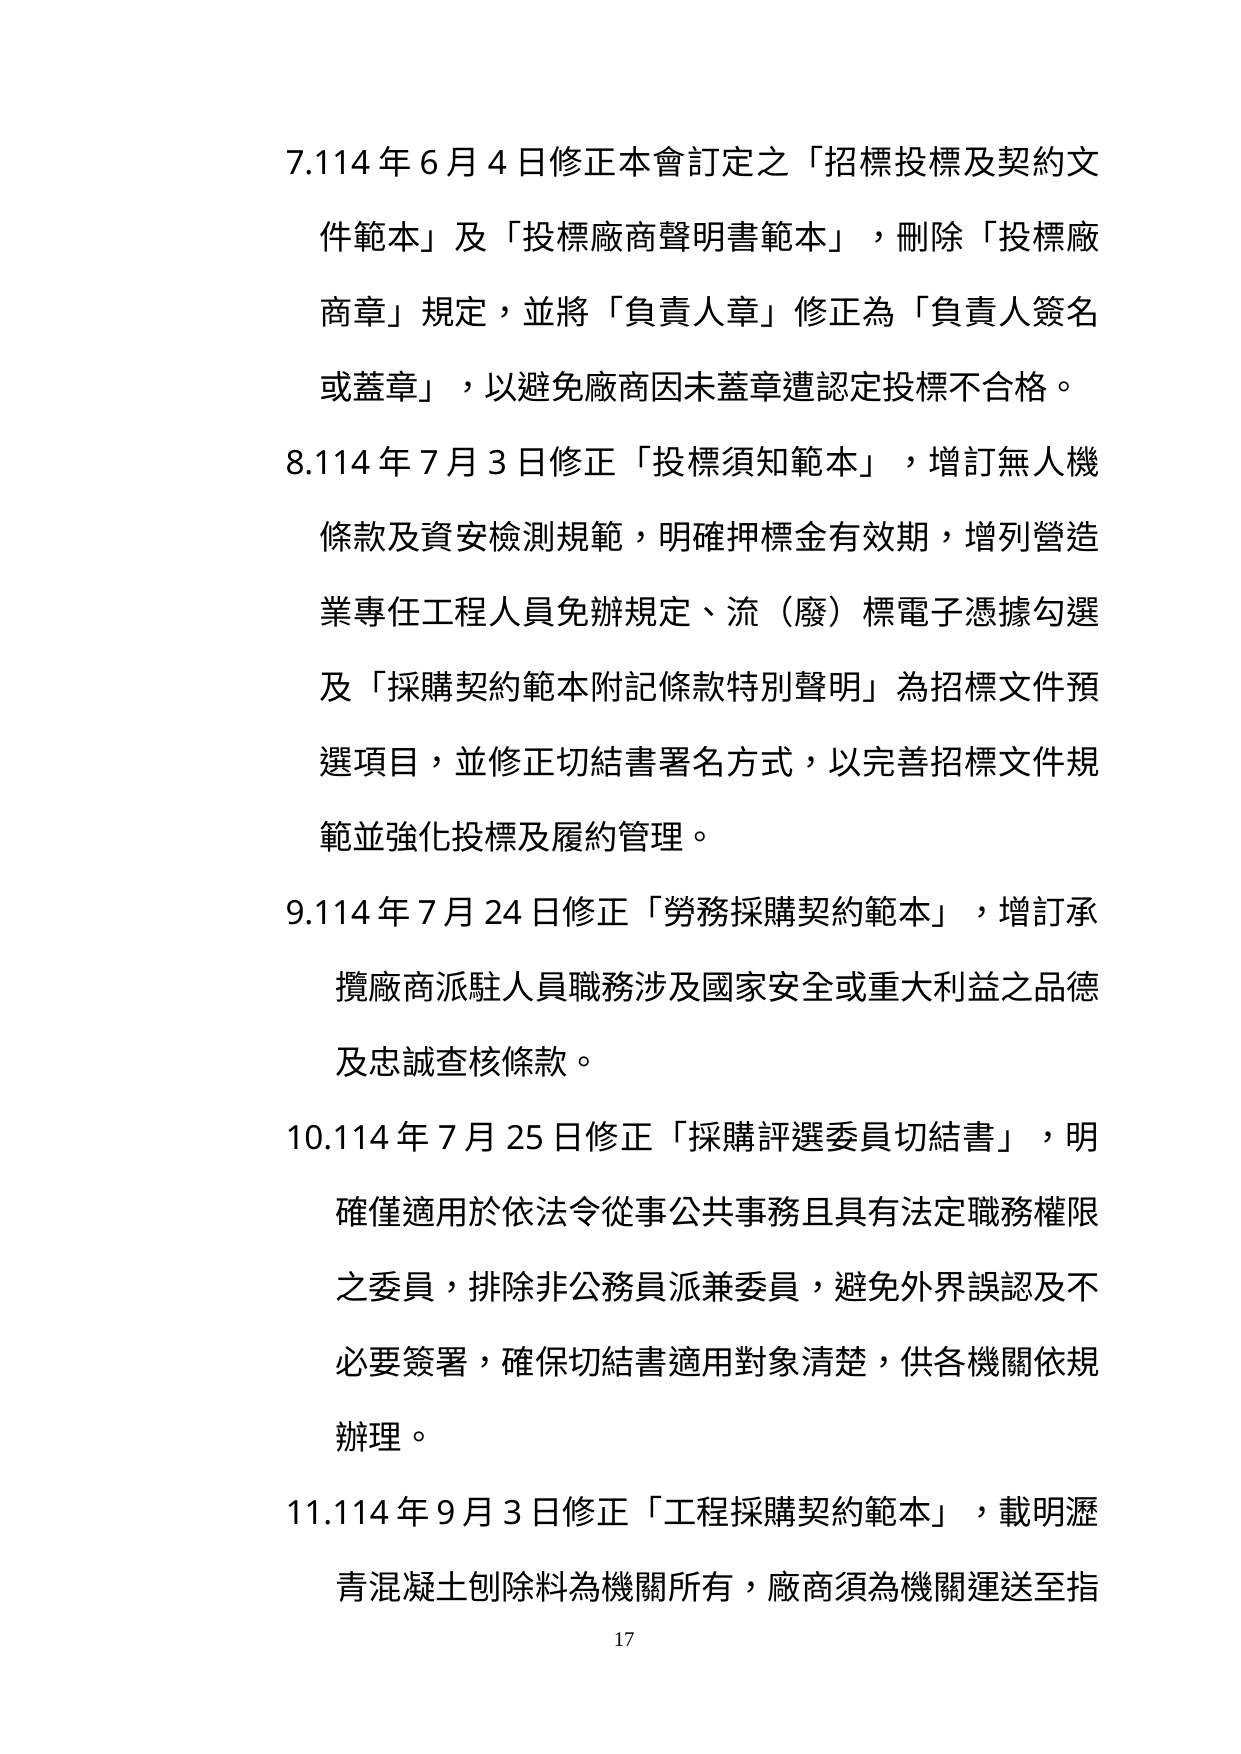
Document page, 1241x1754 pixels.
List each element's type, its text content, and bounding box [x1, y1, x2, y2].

list 114年6月4日修正本會訂定之「招標投標及契約文件範本」及「投標廠商聲明書範本」，刪除「投標廠商章」規定，並將「負責人章」修正為「負責人簽名或蓋章」，以避免廠商因未蓋章遭認定投標不合格。 [285, 122, 1100, 422]
list 114年7月25日修正「採購評選委員切結書」，明確僅適用於依法令從事公共事務且具有法定職務權限之委員，排除非公務員派兼委員，避免外界誤認及不必要簽署，確保切結書適用對象清楚，供各機關依規辦理。 [285, 1097, 1100, 1472]
list 114年7月3日修正「投標須知範本」，增訂無人機條款及資安檢測規範，明確押標金有效期，增列營造業專任工程人員免辦規定、流（廢）標電子憑據勾選及「採購契約範本附記條款特別聲明」為招標文件預選項目，並修正切結書署名方式，以完善招標文件規範並強化投標及履約管理。 [285, 422, 1100, 872]
list 114年9月3日修正「工程採購契約範本」，載明瀝青混凝土刨除料為機關所有，廠商須為機關運送至指 [285, 1472, 1100, 1622]
list 114年7月24日修正「勞務採購契約範本」，增訂承攬廠商派駐人員職務涉及國家安全或重大利益之品德及忠誠查核條款。 [285, 872, 1100, 1097]
